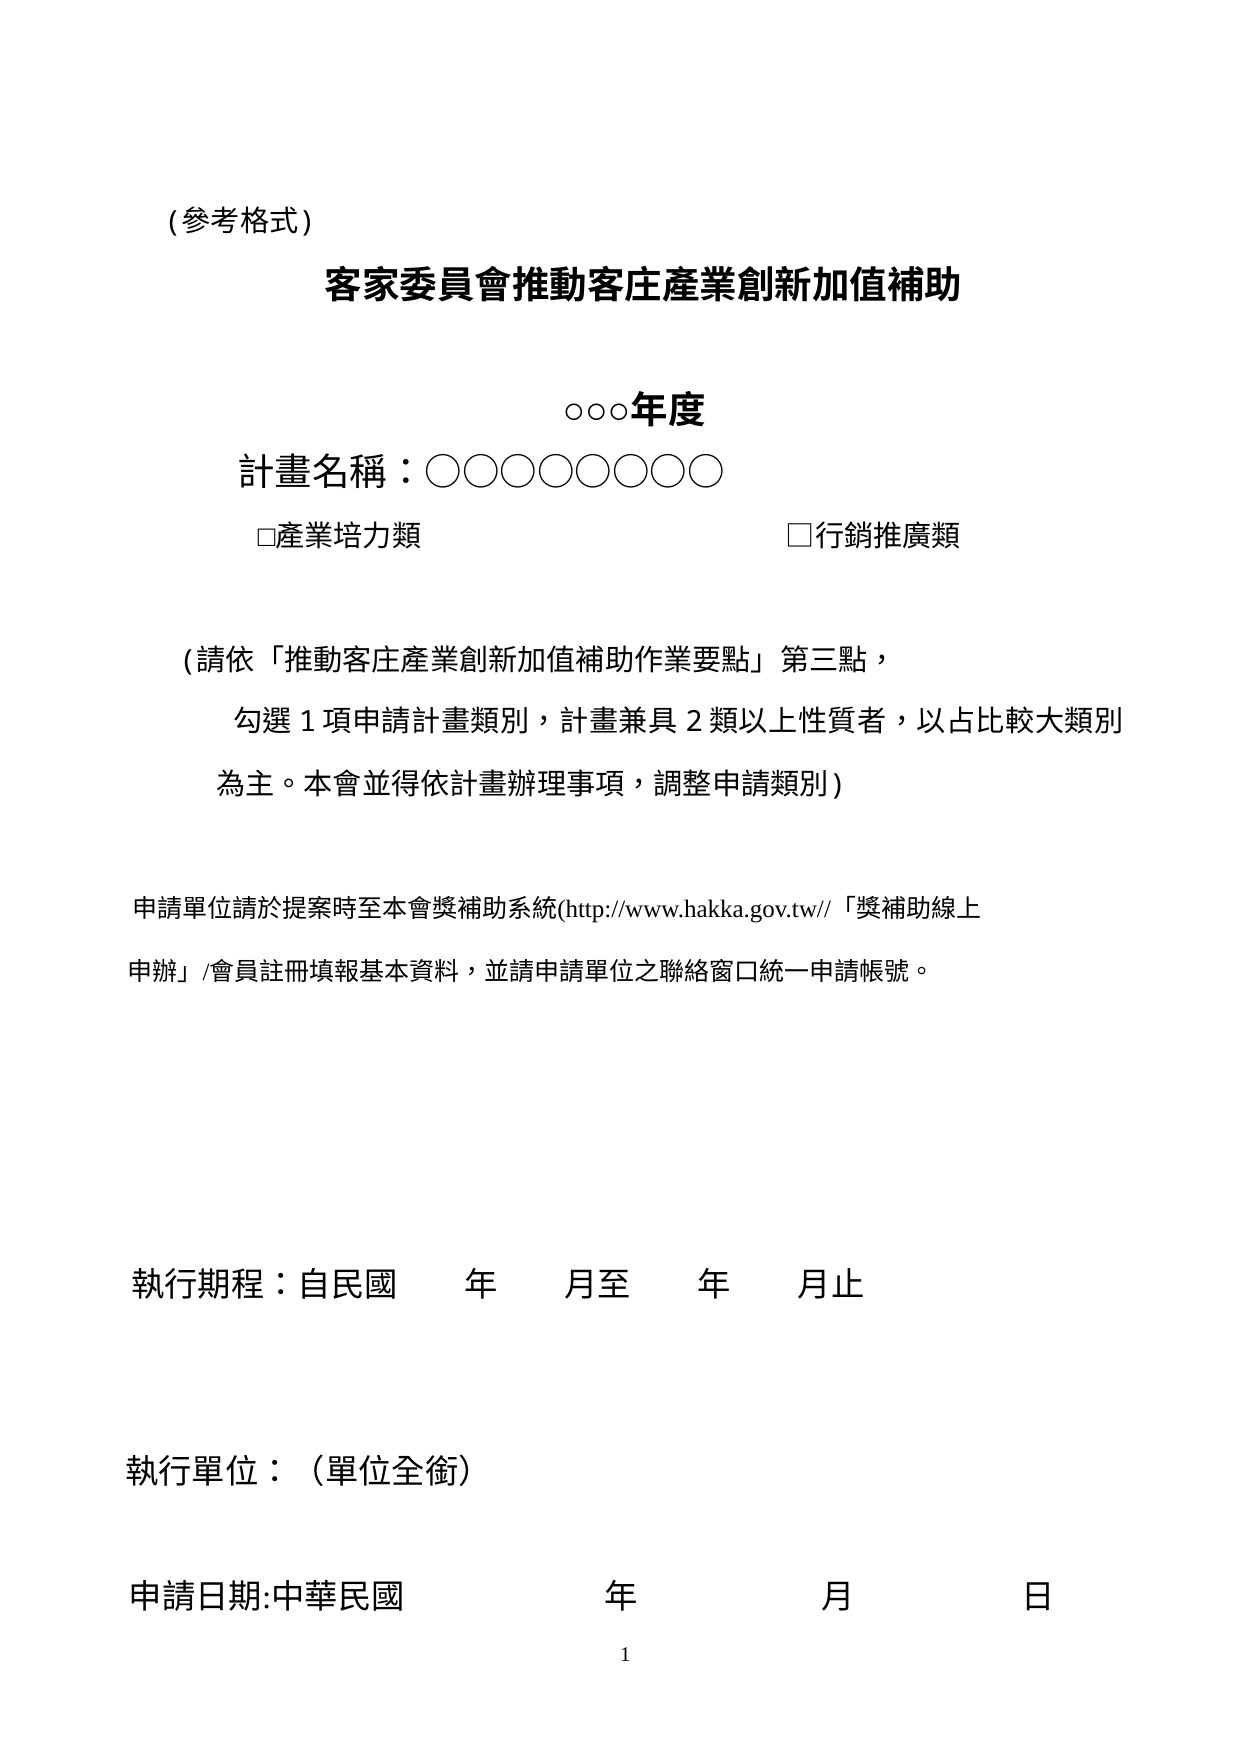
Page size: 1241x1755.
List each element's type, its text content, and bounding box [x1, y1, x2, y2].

text 執行單位：（單位全銜） [124, 1427, 1125, 1490]
text (請依「推動客庄產業創新加值補助作業要點」第三點， [160, 615, 1125, 677]
text ○○○年度 [142, 365, 1125, 427]
text 勾選1項申請計畫類別，計畫兼具2類以上性質者，以占比較大類別為主。本會並得依計畫辦理事項，調整申請類別) [160, 677, 1125, 802]
text 客家委員會推動客庄產業創新加值補助 [161, 240, 1125, 302]
text □產業培力類 □行銷推廣類 [180, 490, 1125, 552]
text 申請單位請於提案時至本會獎補助系統(http://www.hakka.gov.tw//「獎補助線上 [132, 865, 1125, 927]
text (參考格式) [164, 115, 1125, 240]
text 申請日期:中華民國 年 月 日 [128, 1552, 1125, 1615]
text 申辦」/會員註冊填報基本資料，並請申請單位之聯絡窗口統一申請帳號。 [127, 927, 1125, 990]
text 執行期程：自民國 年 月至 年 月止 [131, 1240, 1125, 1302]
text 計畫名稱：○○○○○○○○ [124, 427, 1125, 490]
